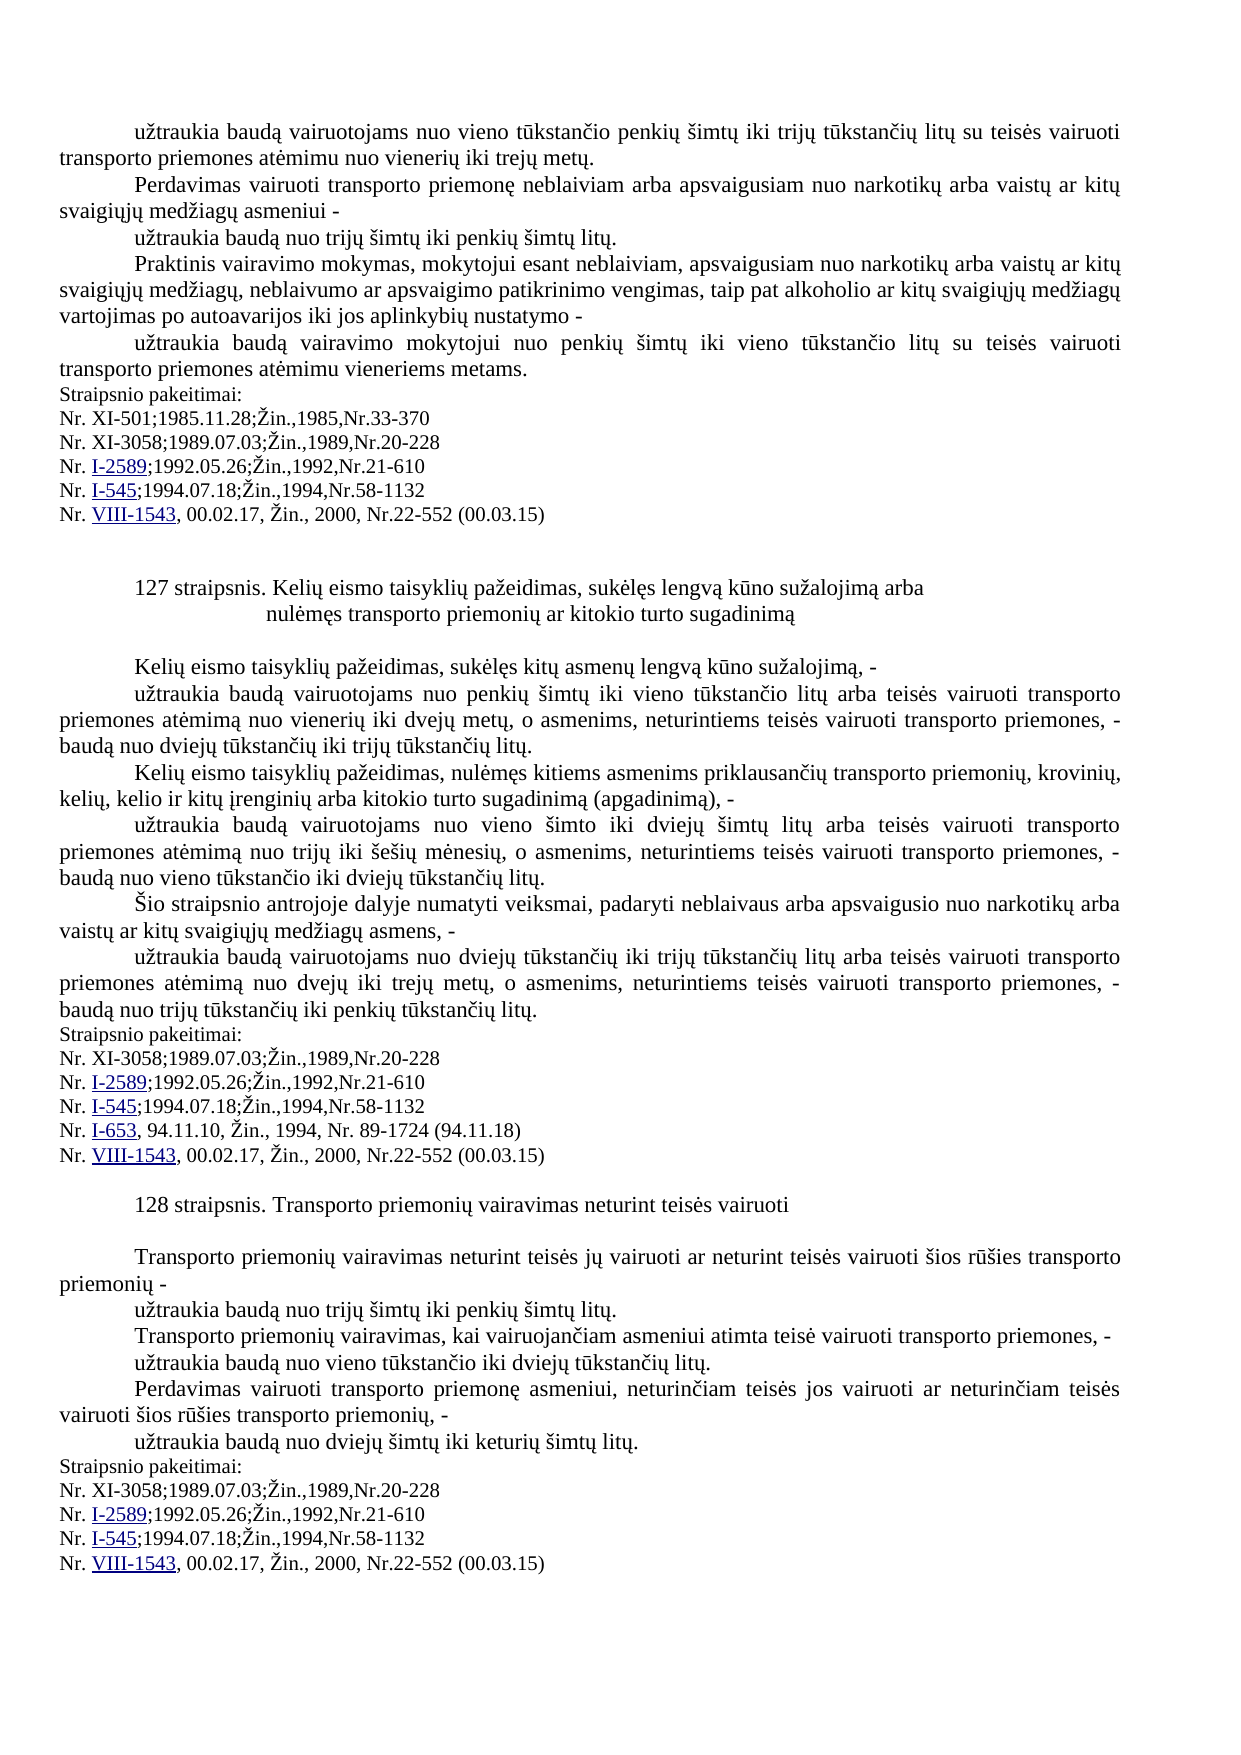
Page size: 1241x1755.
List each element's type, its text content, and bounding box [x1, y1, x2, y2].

text užtraukia baudą vairavimo mokytojui nuo penkių šimtų iki vieno tūkstančio litų su teisės vairuoti transporto priemones atėmimu vieneriems metams. [59, 329, 1122, 382]
text Nr. I-545;1994.07.18;Žin.,1994,Nr.58-1132 [59, 478, 1122, 502]
text Nr. VIII-1543, 00.02.17, Žin., 2000, Nr.22-552 (00.03.15) [59, 1142, 1122, 1167]
text Nr. I-545;1994.07.18;Žin.,1994,Nr.58-1132 [59, 1526, 1122, 1550]
text užtraukia baudą nuo trijų šimtų iki penkių šimtų litų. [59, 223, 1122, 250]
text užtraukia baudą nuo dviejų šimtų iki keturių šimtų litų. [59, 1428, 1122, 1454]
text Nr. I-2589;1992.05.26;Žin.,1992,Nr.21-610 [59, 1502, 1122, 1526]
text 128 straipsnis. Transporto priemonių vairavimas neturint teisės vairuoti [134, 1191, 1122, 1217]
text Nr. I-2589;1992.05.26;Žin.,1992,Nr.21-610 [59, 1070, 1122, 1094]
text Perdavimas vairuoti transporto priemonę neblaiviam arba apsvaigusiam nuo narkotikų arba vaistų ar kitų svaigiųjų medžiagų asmeniui - [59, 171, 1122, 223]
text Nr. I-545;1994.07.18;Žin.,1994,Nr.58-1132 [59, 1094, 1122, 1118]
text užtraukia baudą nuo trijų šimtų iki penkių šimtų litų. [59, 1296, 1122, 1322]
text Nr. XI-3058;1989.07.03;Žin.,1989,Nr.20-228 [59, 430, 1122, 454]
text Kelių eismo taisyklių pažeidimas, nulėmęs kitiems asmenims priklausančių transporto priemonių, krovinių, kelių, kelio ir kitų įrenginių arba kitokio turto sugadinimą (apgadinimą), - [59, 759, 1122, 811]
text Praktinis vairavimo mokymas, mokytojui esant neblaiviam, apsvaigusiam nuo narkotikų arba vaistų ar kitų svaigiųjų medžiagų, neblaivumo ar apsvaigimo patikrinimo vengimas, taip pat alkoholio ar kitų svaigiųjų medžiagų vartojimas po autoavarijos iki jos aplinkybių nustatymo - [59, 250, 1122, 329]
text Nr. VIII-1543, 00.02.17, Žin., 2000, Nr.22-552 (00.03.15) [59, 1550, 1122, 1574]
text Šio straipsnio antrojoje dalyje numatyti veiksmai, padaryti neblaivaus arba apsvaigusio nuo narkotikų arba vaistų ar kitų svaigiųjų medžiagų asmens, - [59, 890, 1122, 943]
text Transporto priemonių vairavimas neturint teisės jų vairuoti ar neturint teisės vairuoti šios rūšies transporto priemonių - [59, 1243, 1122, 1296]
text Kelių eismo taisyklių pažeidimas, sukėlęs kitų asmenų lengvą kūno sužalojimą, - [59, 653, 1122, 679]
text Nr. XI-3058;1989.07.03;Žin.,1989,Nr.20-228 [59, 1478, 1122, 1502]
text Straipsnio pakeitimai: [59, 1022, 1122, 1046]
text Transporto priemonių vairavimas, kai vairuojančiam asmeniui atimta teisė vairuoti transporto priemones, - [59, 1322, 1122, 1349]
text 127 straipsnis. Kelių eismo taisyklių pažeidimas, sukėlęs lengvą kūno sužalojimą arba [134, 574, 1122, 601]
text užtraukia baudą nuo vieno tūkstančio iki dviejų tūkstančių litų. [59, 1349, 1122, 1375]
text Straipsnio pakeitimai: [59, 1454, 1122, 1478]
text Nr. I-653, 94.11.10, Žin., 1994, Nr. 89-1724 (94.11.18) [59, 1118, 1122, 1142]
text Perdavimas vairuoti transporto priemonę asmeniui, neturinčiam teisės jos vairuoti ar neturinčiam teisės vairuoti šios rūšies transporto priemonių, - [59, 1375, 1122, 1428]
text nulėmęs transporto priemonių ar kitokio turto sugadinimą [266, 601, 1122, 627]
text užtraukia baudą vairuotojams nuo penkių šimtų iki vieno tūkstančio litų arba teisės vairuoti transporto priemones atėmimą nuo vienerių iki dvejų metų, o asmenims, neturintiems teisės vairuoti transporto priemones, - baudą nuo dviejų tūkstančių iki trijų tūkstančių litų. [59, 679, 1122, 759]
text Nr. VIII-1543, 00.02.17, Žin., 2000, Nr.22-552 (00.03.15) [59, 502, 1122, 526]
text Nr. XI-3058;1989.07.03;Žin.,1989,Nr.20-228 [59, 1046, 1122, 1070]
text Nr. XI-501;1985.11.28;Žin.,1985,Nr.33-370 [59, 406, 1122, 430]
text užtraukia baudą vairuotojams nuo dviejų tūkstančių iki trijų tūkstančių litų arba teisės vairuoti transporto priemones atėmimą nuo dvejų iki trejų metų, o asmenims, neturintiems teisės vairuoti transporto priemones, - baudą nuo trijų tūkstančių iki penkių tūkstančių litų. [59, 943, 1122, 1022]
text užtraukia baudą vairuotojams nuo vieno tūkstančio penkių šimtų iki trijų tūkstančių litų su teisės vairuoti transporto priemones atėmimu nuo vienerių iki trejų metų. [59, 118, 1122, 171]
text užtraukia baudą vairuotojams nuo vieno šimto iki dviejų šimtų litų arba teisės vairuoti transporto priemones atėmimą nuo trijų iki šešių mėnesių, o asmenims, neturintiems teisės vairuoti transporto priemones, - baudą nuo vieno tūkstančio iki dviejų tūkstančių litų. [59, 811, 1122, 890]
text Straipsnio pakeitimai: [59, 382, 1122, 406]
text Nr. I-2589;1992.05.26;Žin.,1992,Nr.21-610 [59, 454, 1122, 478]
